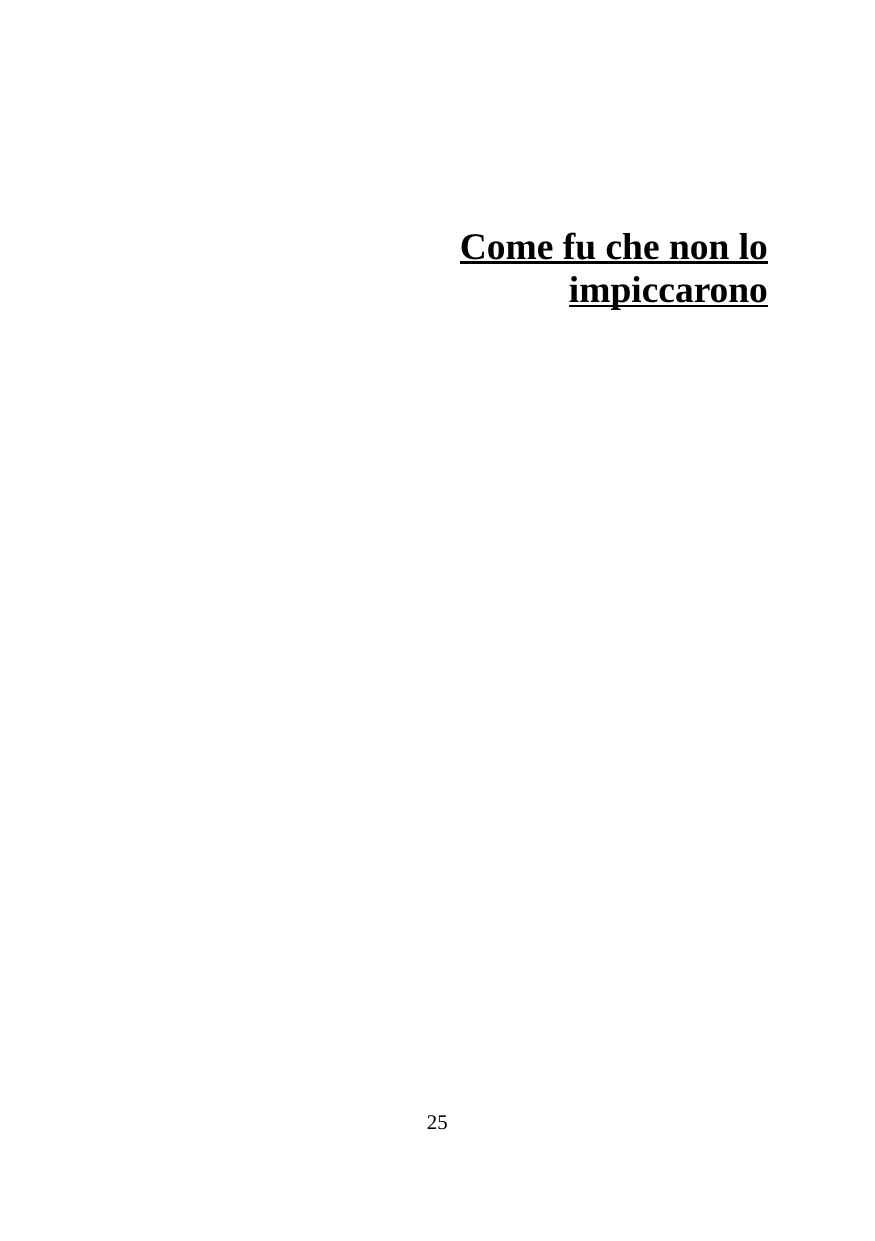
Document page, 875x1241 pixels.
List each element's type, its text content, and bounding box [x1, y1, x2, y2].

subtitle Come fu che non lo impiccarono [106, 224, 768, 311]
